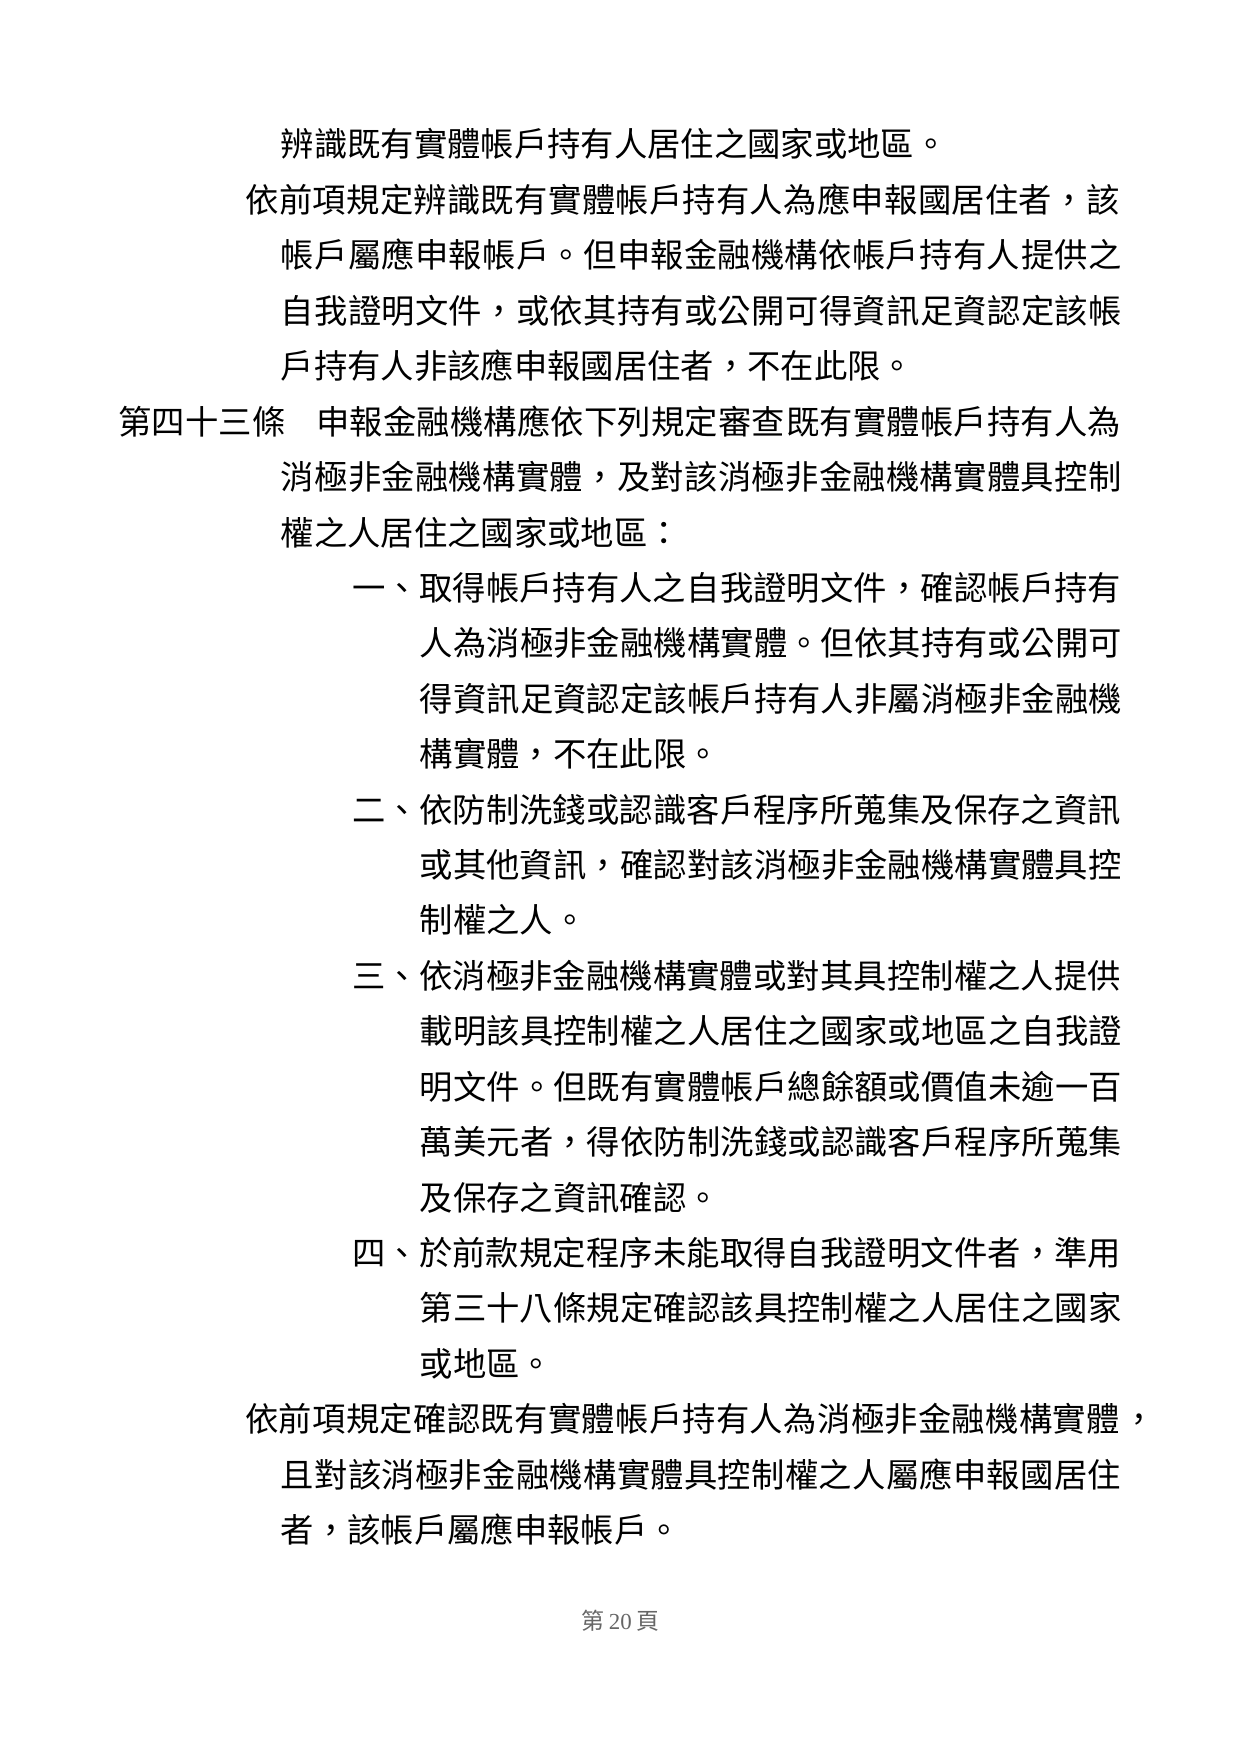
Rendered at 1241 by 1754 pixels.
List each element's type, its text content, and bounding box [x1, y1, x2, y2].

text 第四十三條 申報金融機構應依下列規定審查既有實體帳戶持有人為消極非金融機構實體，及對該消極非金融機構實體具控制權之人居住之國家或地區： [118, 395, 1122, 554]
text 三、依消極非金融機構實體或對其具控制權之人提供載明該具控制權之人居住之國家或地區之自我證明文件。但既有實體帳戶總餘額或價值未逾一百萬美元者，得依防制洗錢或認識客戶程序所蒐集及保存之資訊確認。 [352, 949, 1122, 1219]
text 二、依防制洗錢或認識客戶程序所蒐集及保存之資訊或其他資訊，確認對該消極非金融機構實體具控制權之人。 [352, 783, 1122, 942]
text 第四十二條 申報金融機構應審查其依法令規定或為管理客戶關係目的保存之資訊，如依防制洗錢或認識客戶程序蒐集之資訊，辨識既有實體帳戶持有人居住之國家或地區。 [118, 118, 1122, 166]
text 依前項規定辨識既有實體帳戶持有人為應申報國居住者，該帳戶屬應申報帳戶。但申報金融機構依帳戶持有人提供之自我證明文件，或依其持有或公開可得資訊足資認定該帳戶持有人非該應申報國居住者，不在此限。 [118, 173, 1122, 388]
text 四、於前款規定程序未能取得自我證明文件者，準用第三十八條規定確認該具控制權之人居住之國家或地區。 [352, 1227, 1122, 1386]
text 依前項規定確認既有實體帳戶持有人為消極非金融機構實體，且對該消極非金融機構實體具控制權之人屬應申報國居住者，該帳戶屬應申報帳戶。 [118, 1393, 1122, 1552]
text 一、取得帳戶持有人之自我證明文件，確認帳戶持有人為消極非金融機構實體。但依其持有或公開可得資訊足資認定該帳戶持有人非屬消極非金融機構實體，不在此限。 [352, 562, 1122, 776]
